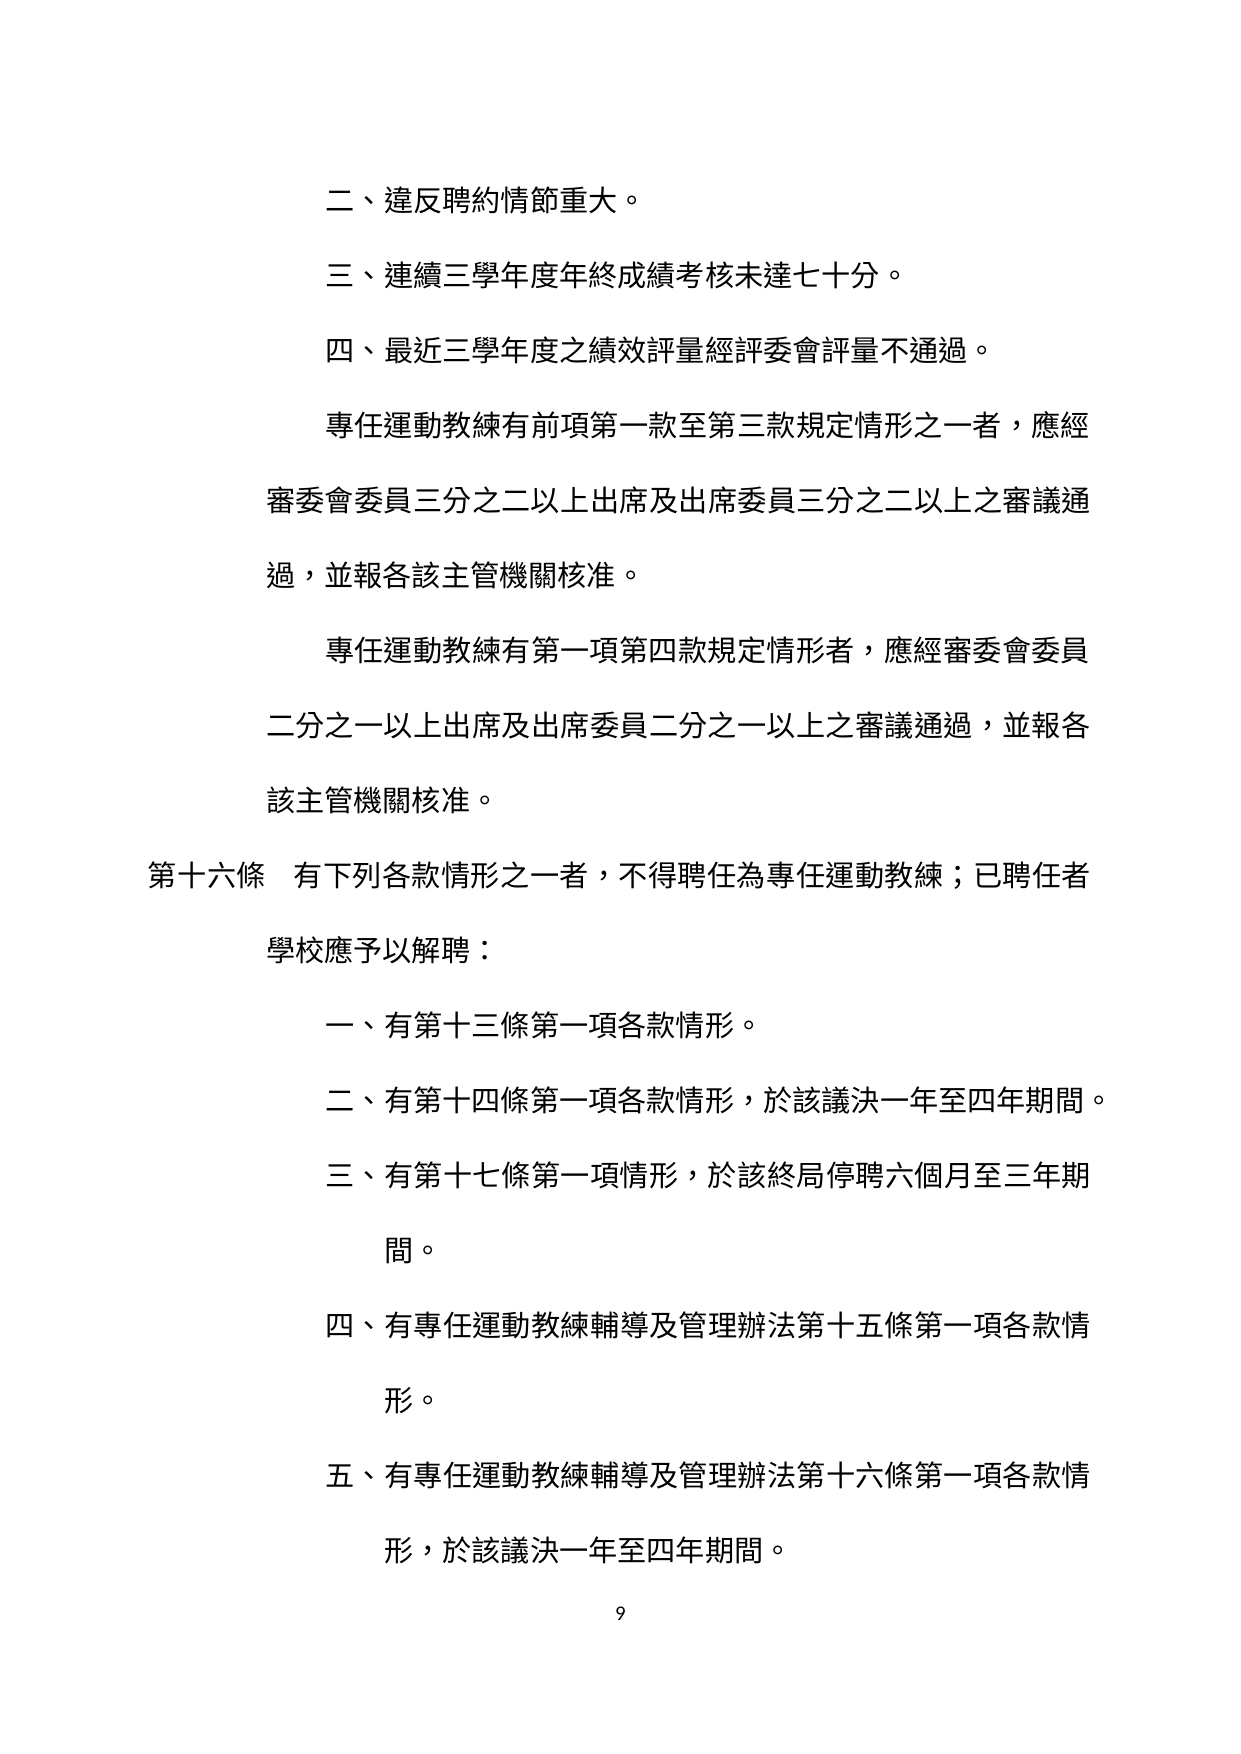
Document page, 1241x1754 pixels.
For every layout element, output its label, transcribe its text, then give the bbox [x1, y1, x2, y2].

list 最近三學年度之績效評量經評委會評量不通過。 [325, 311, 1092, 386]
list 違反聘約情節重大。 [325, 161, 1092, 236]
list 有專任運動教練輔導及管理辦法第十五條第一項各款情形。 [325, 1286, 1092, 1436]
text 專任運動教練有第一項第四款規定情形者，應經審委會委員二分之一以上出席及出席委員二分之一以上之審議通過，並報各該主管機關核准。 [266, 611, 1092, 836]
list 有專任運動教練輔導及管理辦法第十六條第一項各款情形，於該議決一年至四年期間。 [325, 1436, 1092, 1586]
text 專任運動教練有前項第一款至第三款規定情形之一者，應經審委會委員三分之二以上出席及出席委員三分之二以上之審議通過，並報各該主管機關核准。 [266, 386, 1092, 611]
list 有第十三條第一項各款情形。 [325, 986, 1092, 1061]
list 有第十四條第一項各款情形，於該議決一年至四年期間。 [325, 1061, 1092, 1136]
text 第十六條 有下列各款情形之一者，不得聘任為專任運動教練；已聘任者，學校應予以解聘： [148, 836, 1092, 986]
list 有第十七條第一項情形，於該終局停聘六個月至三年期間。 [325, 1136, 1092, 1286]
list 連續三學年度年終成績考核未達七十分。 [325, 236, 1092, 311]
